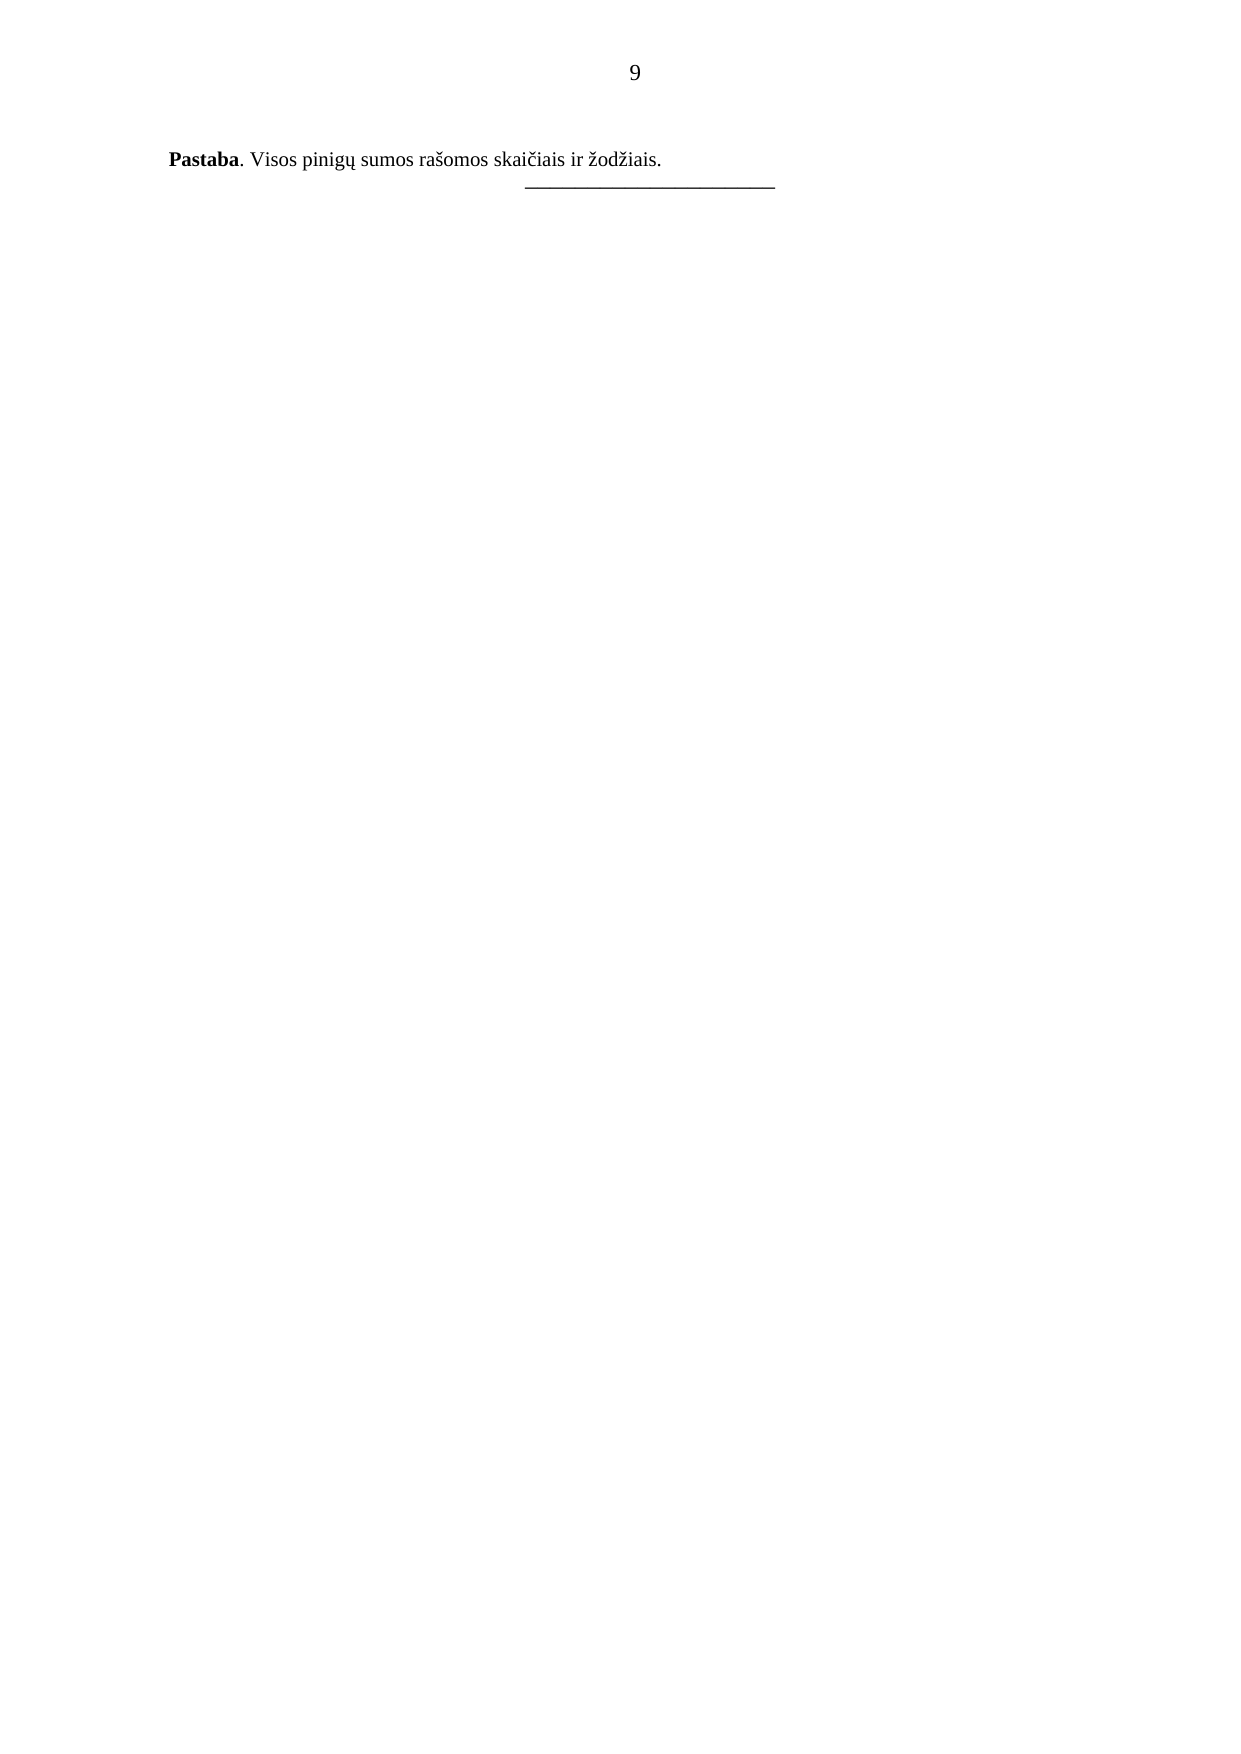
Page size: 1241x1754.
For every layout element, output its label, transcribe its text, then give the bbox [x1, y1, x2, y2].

text –––––––––––––––––––– [162, 171, 1137, 200]
text Pastaba. Visos pinigų sumos rašomos skaičiais ir žodžiais. [162, 147, 1137, 171]
